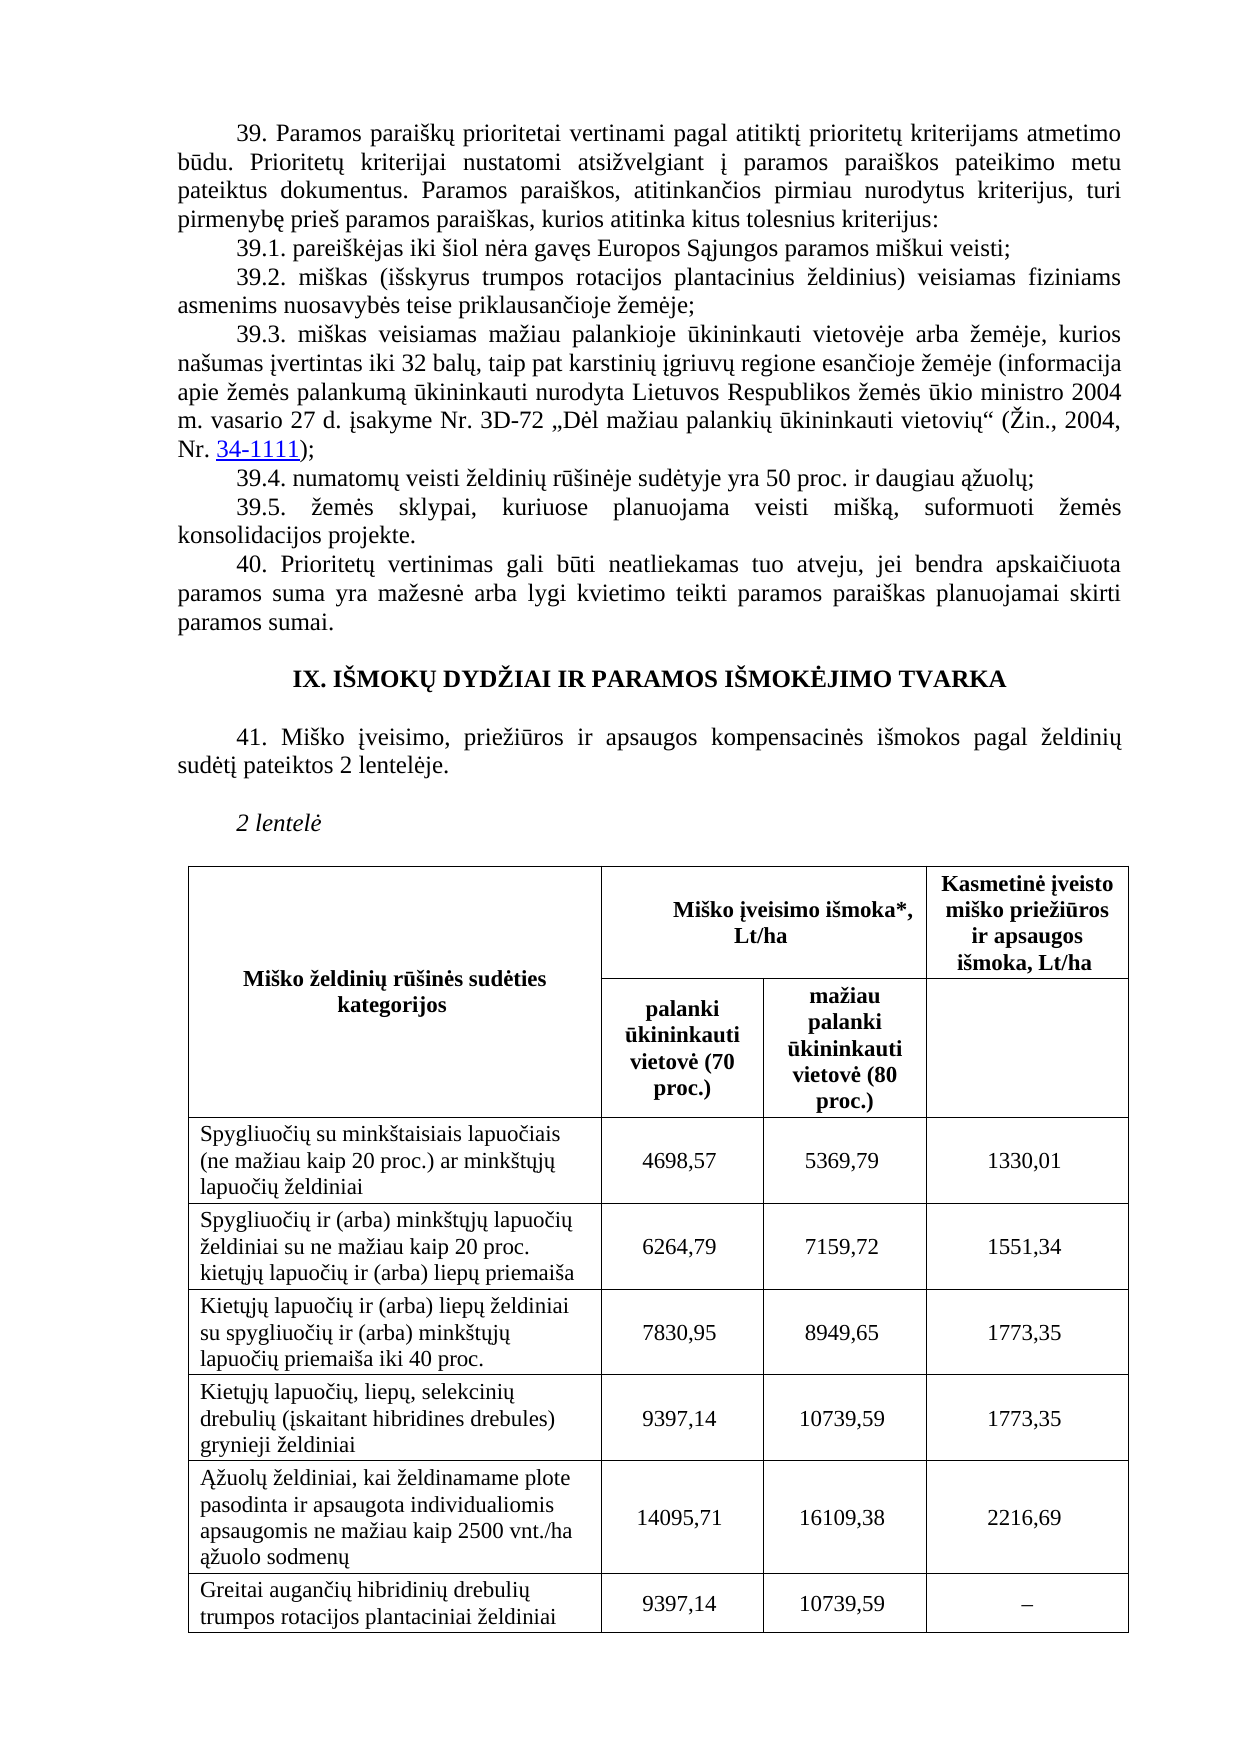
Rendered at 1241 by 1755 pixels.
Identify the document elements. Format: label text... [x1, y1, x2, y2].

table_cell 5369,79 [764, 1118, 926, 1202]
table_header Miško įveisimo išmoka*, Lt/ha [602, 867, 926, 978]
table_cell 8949,65 [764, 1290, 926, 1374]
table_cell 4698,57 [602, 1118, 763, 1202]
table_cell 7159,72 [764, 1204, 926, 1288]
text 2 lentelė [177, 808, 1122, 837]
text 40. Prioritetų vertinimas gali būti neatliekamas tuo atveju, jei bendra apskaičiuota paramos suma yra mažesnė arba lygi kvietimo teikti paramos paraiškas planuojamai skirti paramos sumai. [177, 549, 1122, 636]
table_cell 1773,35 [927, 1375, 1128, 1460]
table_cell 1773,35 [927, 1290, 1128, 1374]
table_cell Spygliuočių ir (arba) minkštųjų lapuočių želdiniai su ne mažiau kaip 20 proc. kietųjų lapuočių ir (arba) liepų priemaiša [189, 1204, 601, 1288]
text IX. IŠMOKŲ DYDŽIAI IR PARAMOS IŠMOKĖJIMO TVARKA [177, 664, 1122, 693]
text 39.3. miškas veisiamas mažiau palankioje ūkininkauti vietovėje arba žemėje, kurios našumas įvertintas iki 32 balų, taip pat karstinių įgriuvų regione esančioje žemėje (informacija apie žemės palankumą ūkininkauti nurodyta Lietuvos Respublikos žemės ūkio ministro 2004 m. vasario 27 d. įsakyme Nr. 3D-72 „Dėl mažiau palankių ūkininkauti vietovių“ (Žin., 2004, Nr. 34-1111); [177, 319, 1122, 463]
table_cell 1551,34 [927, 1204, 1128, 1288]
table_cell Greitai augančių hibridinių drebulių trumpos rotacijos plantaciniai želdiniai [189, 1574, 601, 1632]
table_cell Ąžuolų želdiniai, kai želdinamame plote pasodinta ir apsaugota individualiomis apsaugomis ne mažiau kaip 2500 vnt./ha ąžuolo sodmenų [189, 1461, 601, 1573]
table_cell palanki ūkininkauti vietovė (70 proc.) [602, 979, 763, 1117]
text 39.4. numatomų veisti želdinių rūšinėje sudėtyje yra 50 proc. ir daugiau ąžuolų; [177, 463, 1122, 492]
table_cell 1330,01 [927, 1118, 1128, 1202]
text 39. Paramos paraiškų prioritetai vertinami pagal atitiktį prioritetų kriterijams atmetimo būdu. Prioritetų kriterijai nustatomi atsižvelgiant į paramos paraiškos pateikimo metu pateiktus dokumentus. Paramos paraiškos, atitinkančios pirmiau nurodytus kriterijus, turi pirmenybę prieš paramos paraiškas, kurios atitinka kitus tolesnius kriterijus: [177, 118, 1122, 233]
table_cell 9397,14 [602, 1574, 763, 1632]
text 41. Miško įveisimo, priežiūros ir apsaugos kompensacinės išmokos pagal želdinių sudėtį pateiktos 2 lentelėje. [177, 722, 1122, 779]
table_cell Spygliuočių su minkštaisiais lapuočiais (ne mažiau kaip 20 proc.) ar minkštųjų lapuočių želdiniai [189, 1118, 601, 1202]
table_cell 16109,38 [764, 1461, 926, 1573]
table_header Miško želdinių rūšinės sudėties kategorijos [189, 867, 601, 1117]
table_cell 6264,79 [602, 1204, 763, 1288]
table_cell [927, 979, 1128, 1117]
table_header Kasmetinė įveisto miško priežiūros ir apsaugos išmoka, Lt/ha [927, 867, 1128, 978]
text 39.1. pareiškėjas iki šiol nėra gavęs Europos Sąjungos paramos miškui veisti; [177, 233, 1122, 262]
table_cell mažiau palanki ūkininkauti vietovė (80 proc.) [764, 979, 926, 1117]
table_cell 10739,59 [764, 1574, 926, 1632]
table_cell 7830,95 [602, 1290, 763, 1374]
text 39.5. žemės sklypai, kuriuose planuojama veisti mišką, suformuoti žemės konsolidacijos projekte. [177, 492, 1122, 549]
table_cell 9397,14 [602, 1375, 763, 1460]
table_cell 14095,71 [602, 1461, 763, 1573]
table_cell 10739,59 [764, 1375, 926, 1460]
text 39.2. miškas (išskyrus trumpos rotacijos plantacinius želdinius) veisiamas fiziniams asmenims nuosavybės teise priklausančioje žemėje; [177, 262, 1122, 319]
table_cell Kietųjų lapuočių, liepų, selekcinių drebulių (įskaitant hibridines drebules) grynieji želdiniai [189, 1375, 601, 1460]
table_cell – [927, 1574, 1128, 1632]
table_cell 2216,69 [927, 1461, 1128, 1573]
table_cell Kietųjų lapuočių ir (arba) liepų želdiniai su spygliuočių ir (arba) minkštųjų lapuočių priemaiša iki 40 proc. [189, 1290, 601, 1374]
